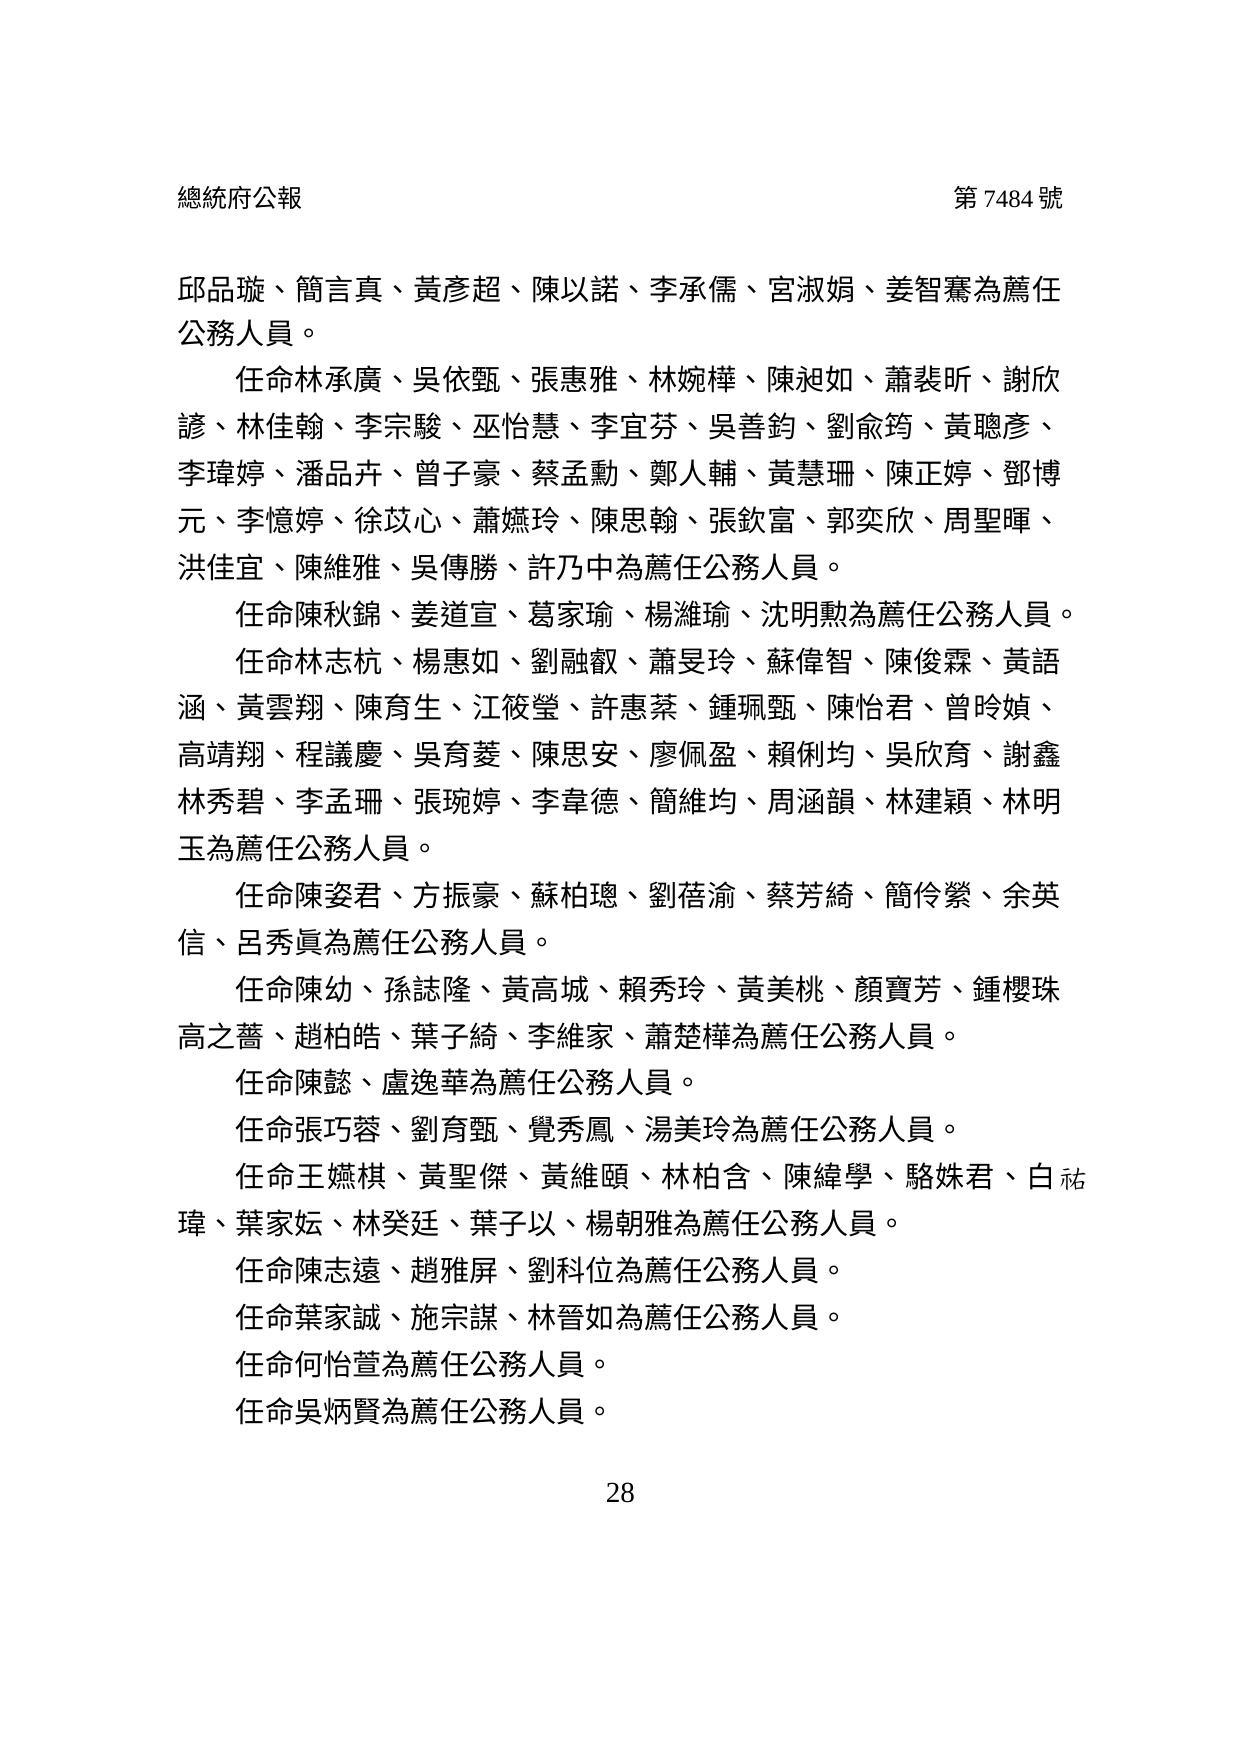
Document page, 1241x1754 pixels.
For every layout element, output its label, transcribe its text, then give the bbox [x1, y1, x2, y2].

text 邱品璇、簡言真、黃彥超、陳以諾、李承儒、宮淑娟、姜智騫為薦任公務人員。 [177, 266, 1063, 353]
text 任命王嬿棋、黃聖傑、黃維頤、林柏含、陳緯學、駱姝君、白 瑋、葉家妘、林癸廷、葉子以、楊朝雅為薦任公務人員。 [177, 1150, 1063, 1244]
text 任命葉家誠、施宗謀、林晉如為薦任公務人員。 [177, 1291, 1063, 1338]
text 任命張巧蓉、劉育甄、覺秀鳳、湯美玲為薦任公務人員。 [177, 1103, 1063, 1150]
text 任命陳懿、盧逸華為薦任公務人員。 [177, 1056, 1063, 1103]
text 任命林承廣、吳依甄、張惠雅、林婉樺、陳昶如、蕭裴昕、謝欣諺、林佳翰、李宗駿、巫怡慧、李宜芬、吳善鈞、劉兪筠、黃聰彥、李瑋婷、潘品卉、曾子豪、蔡孟勳、鄭人輔、黃慧珊、陳正婷、鄧博元、李憶婷、徐苡心、蕭嬿玲、陳思翰、張欽富、郭奕欣、周聖暉、洪佳宜、陳維雅、吳傳勝、許乃中為薦任公務人員。 [177, 353, 1063, 588]
text 任命陳志遠、趙雅屏、劉科位為薦任公務人員。 [177, 1244, 1063, 1291]
text 任命林志杭、楊惠如、劉融叡、蕭旻玲、蘇偉智、陳俊霖、黃語涵、黃雲翔、陳育生、江筱瑩、許惠棻、鍾珮甄、陳怡君、曾昤媜、高靖翔、程議慶、吳育菱、陳思安、廖佩盈、賴俐均、吳欣育、謝鑫、林秀碧、李孟珊、張琬婷、李韋德、簡維均、周涵韻、林建穎、林明玉為薦任公務人員。 [177, 634, 1063, 869]
picture [1058, 1167, 1086, 1192]
text 任命何怡萱為薦任公務人員。 [177, 1338, 1063, 1384]
text 任命吳炳賢為薦任公務人員。 [177, 1384, 1063, 1431]
text 任命陳秋錦、姜道宣、葛家瑜、楊濰瑜、沈明勲為薦任公務人員。 [177, 588, 1063, 634]
text 任命陳姿君、方振豪、蘇柏璁、劉蓓渝、蔡芳綺、簡伶縈、余英信、呂秀眞為薦任公務人員。 [177, 869, 1063, 963]
text 任命陳幼、孫誌隆、黃高城、賴秀玲、黃美桃、顏寶芳、鍾櫻珠、高之薔、趙柏皓、葉子綺、李維家、蕭楚樺為薦任公務人員。 [177, 963, 1063, 1056]
